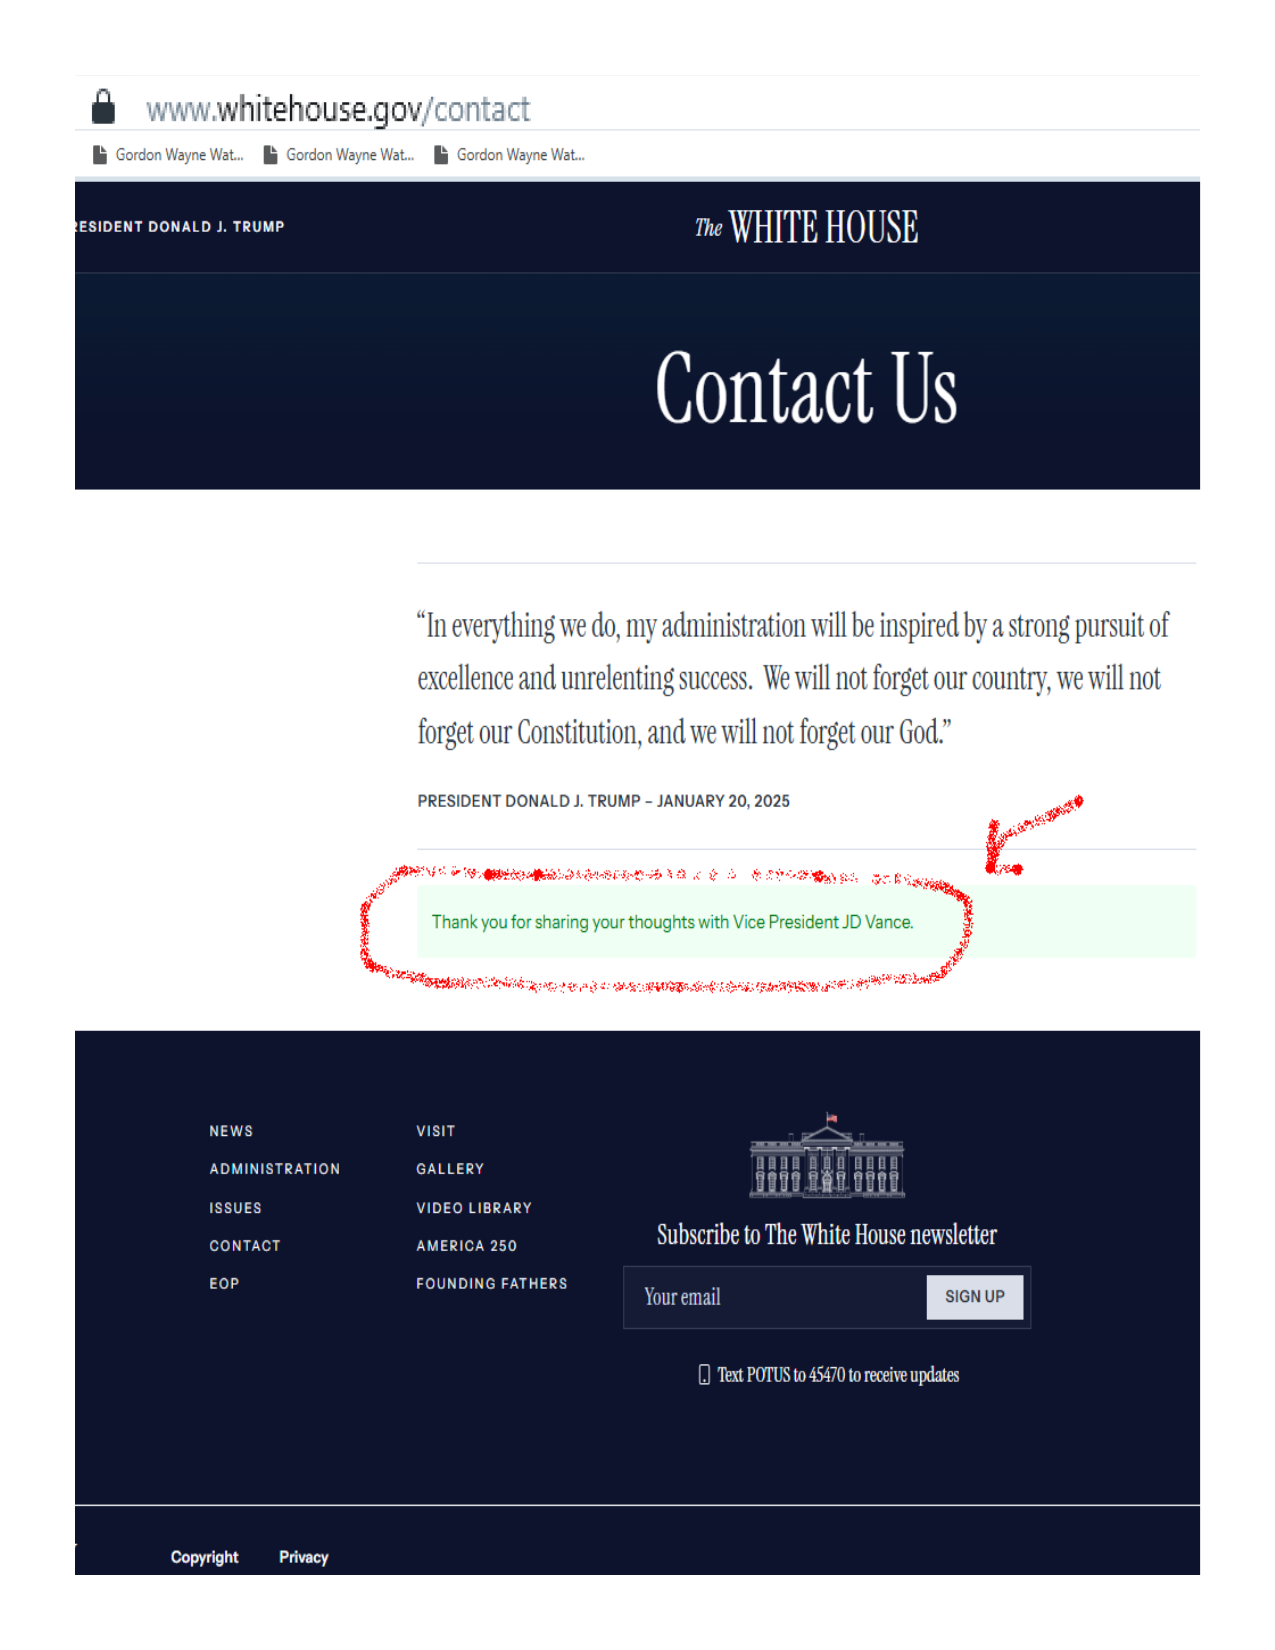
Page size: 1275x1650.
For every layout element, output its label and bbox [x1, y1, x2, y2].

picture [75, 75, 1200, 1575]
